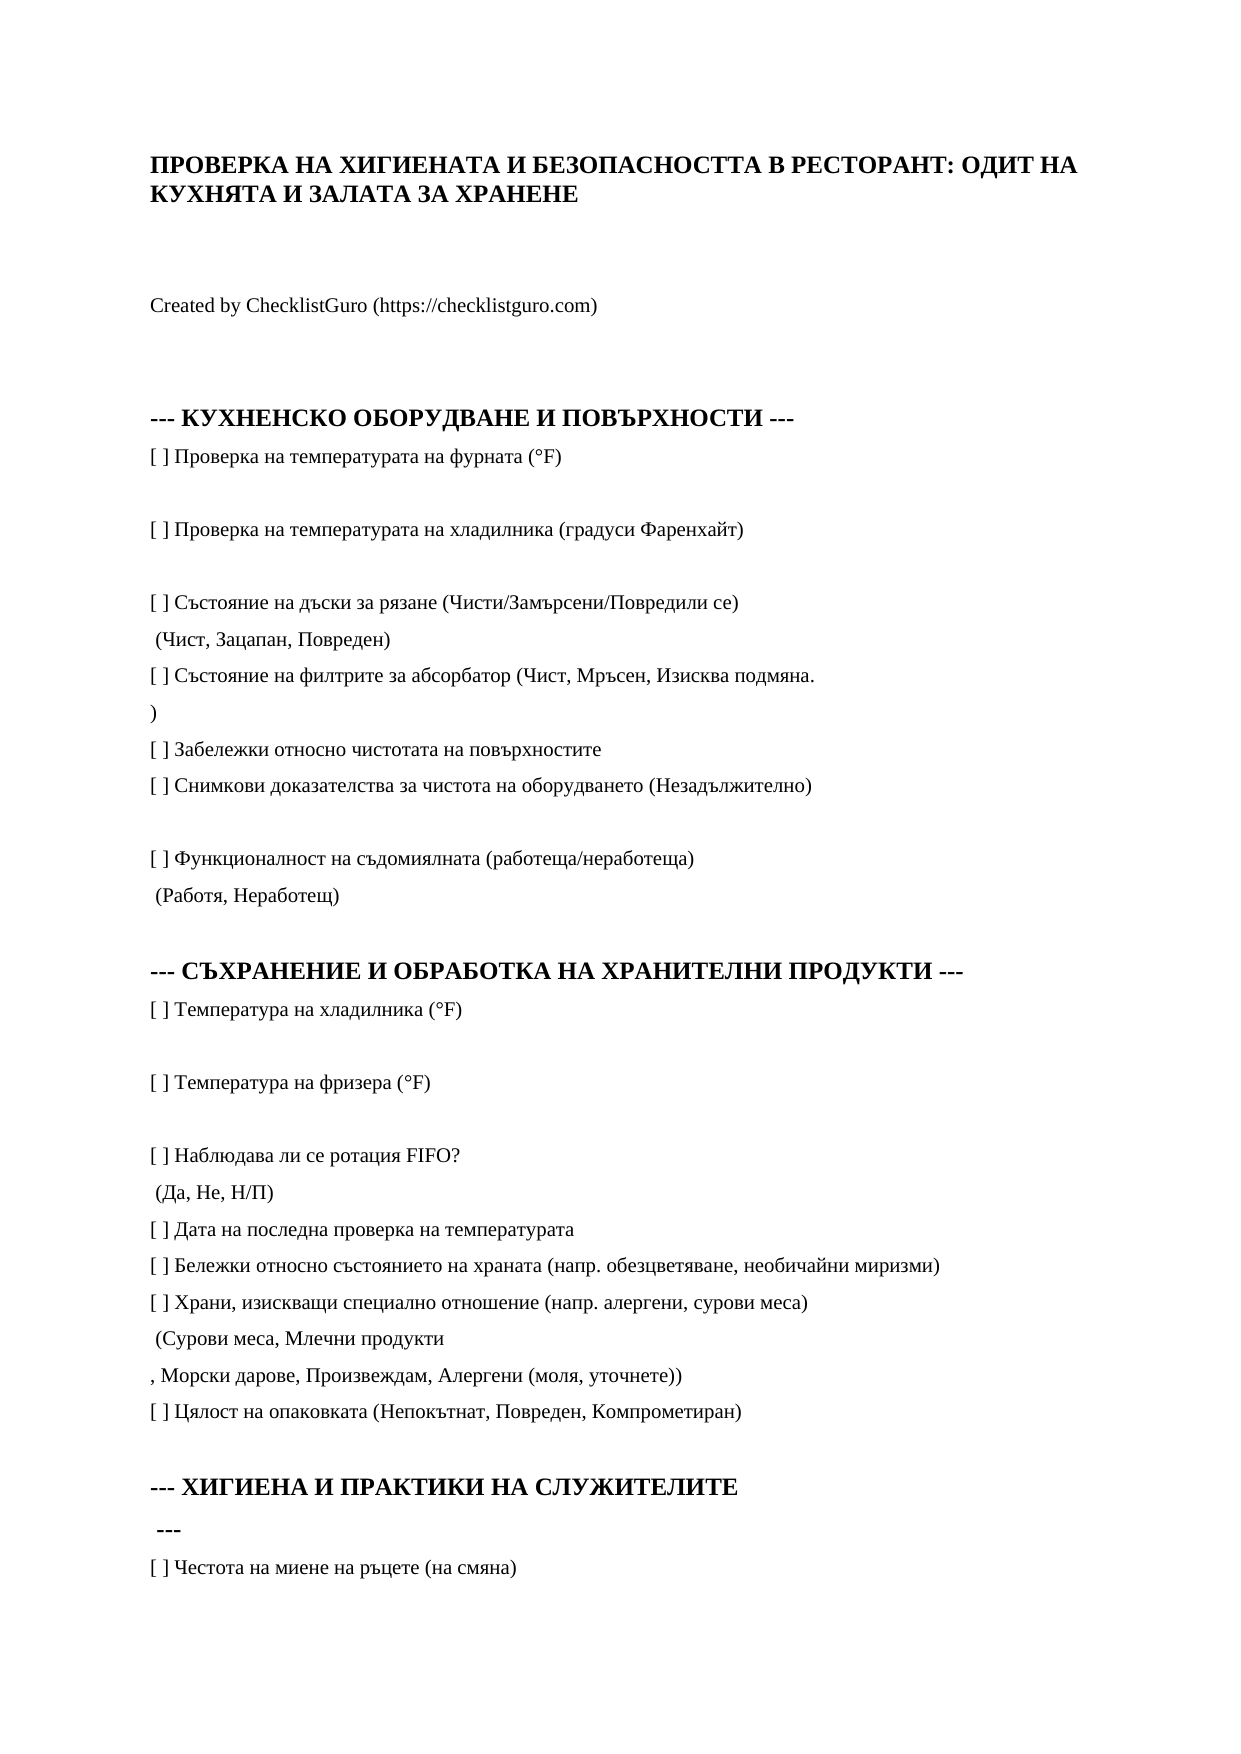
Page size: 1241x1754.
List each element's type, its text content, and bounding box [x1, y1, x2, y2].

text Created by ChecklistGuro (https://checklistguro.com) [150, 293, 1090, 317]
text ПРОВЕРКА НА ХИГИЕНАТА И БЕЗОПАСНОСТТА В РЕСТОРАНТ: ОДИТ НА КУХНЯТА И ЗАЛАТА ЗА ХРАНЕНЕ [150, 150, 1090, 207]
text (Чист, Зацапан, Повреден) [150, 627, 1090, 651]
text ) [150, 700, 1090, 724]
text [ ] Проверка на температурата на фурната (°F) [150, 444, 1090, 468]
text (Работя, Неработещ) [150, 883, 1090, 907]
text --- СЪХРАНЕНИЕ И ОБРАБОТКА НА ХРАНИТЕЛНИ ПРОДУКТИ --- [150, 956, 1090, 985]
text [ ] Забележки относно чистотата на повърхностите [150, 737, 1090, 761]
text [ ] Бележки относно състоянието на храната (напр. обезцветяване, необичайни миризми) [150, 1253, 1090, 1277]
text [ ] Дата на последна проверка на температурата [150, 1217, 1090, 1241]
text (Да, Не, Н/П) [150, 1180, 1090, 1204]
text (Сурови меса, Млечни продукти [150, 1326, 1090, 1350]
text [ ] Снимкови доказателства за чистота на оборудването (Незадължително) [150, 773, 1090, 797]
text --- ХИГИЕНА И ПРАКТИКИ НА СЛУЖИТЕЛИТЕ [150, 1472, 1090, 1501]
text [ ] Температура на фризера (°F) [150, 1070, 1090, 1094]
text [ ] Проверка на температурата на хладилника (градуси Фаренхайт) [150, 517, 1090, 541]
text , Морски дарове, Произвеждам, Алергени (моля, уточнете)) [150, 1363, 1090, 1387]
text [ ] Функционалност на съдомиялната (работеща/неработеща) [150, 846, 1090, 870]
text [ ] Състояние на дъски за рязане (Чисти/Замърсени/Повредили се) [150, 590, 1090, 614]
text [ ] Храни, изискващи специално отношение (напр. алергени, сурови меса) [150, 1290, 1090, 1314]
text [ ] Цялост на опаковката (Непокътнат, Повреден, Компрометиран) [150, 1399, 1090, 1423]
text --- КУХНЕНСКО ОБОРУДВАНЕ И ПОВЪРХНОСТИ --- [150, 403, 1090, 432]
text [ ] Наблюдава ли се ротация FIFO? [150, 1143, 1090, 1167]
text [ ] Състояние на филтрите за абсорбатор (Чист, Мръсен, Изисква подмяна. [150, 663, 1090, 687]
text --- [150, 1514, 1090, 1542]
text [ ] Температура на хладилника (°F) [150, 997, 1090, 1021]
text [ ] Честота на миене на ръцете (на смяна) [150, 1555, 1090, 1579]
